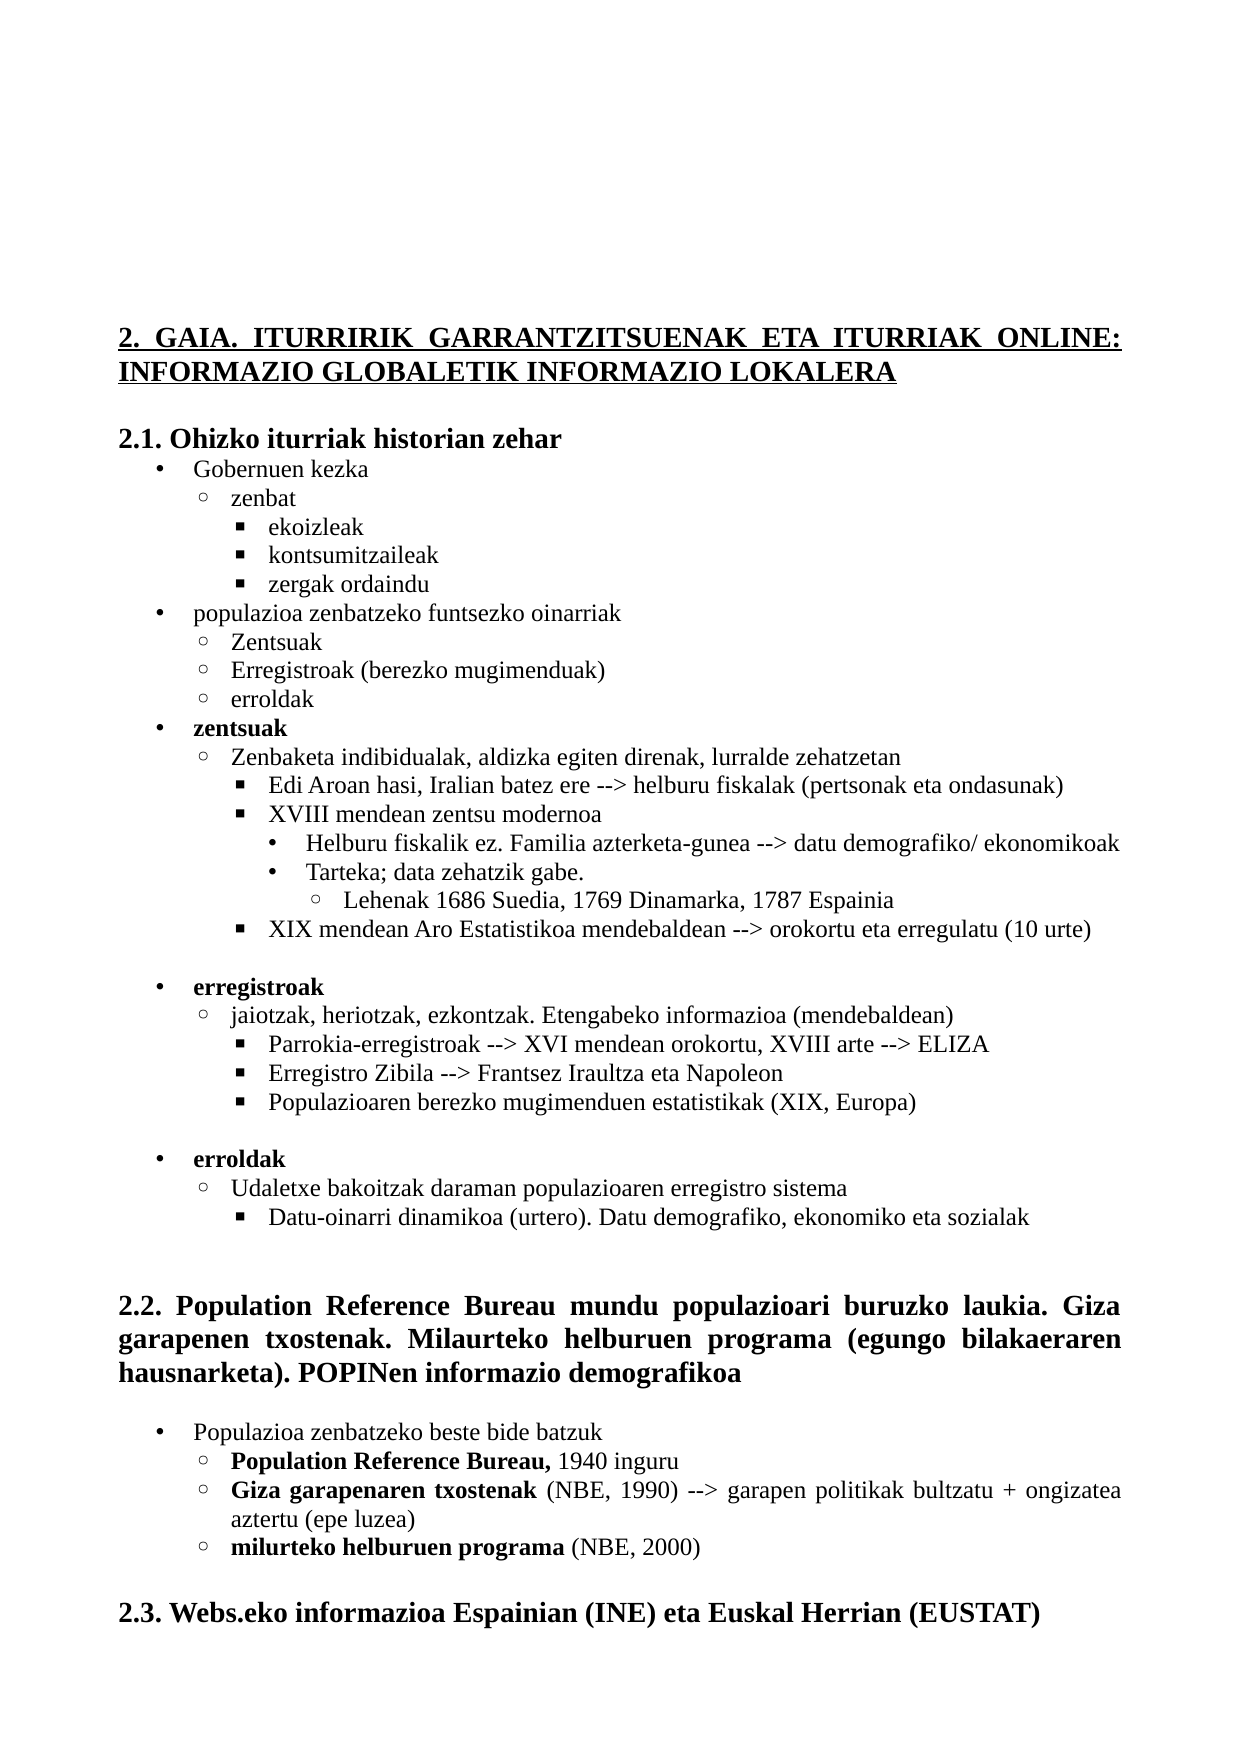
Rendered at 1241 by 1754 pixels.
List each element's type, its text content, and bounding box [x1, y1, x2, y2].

list erroldak [193, 684, 1122, 713]
list Zenbaketa indibidualak, aldizka egiten direnak, lurralde zehatzetan [193, 742, 1122, 771]
text INFORMAZIO GLOBALETIK INFORMAZIO LOKALERA [118, 351, 1122, 387]
list XVIII mendean zentsu modernoa [231, 799, 1122, 828]
text 2. GAIA. ITURRIRIK GARRANTZITSUENAK ETA ITURRIAK ONLINE: [118, 320, 1122, 349]
list zenbat [193, 483, 1122, 512]
list zergak ordaindu [231, 569, 1122, 598]
text 2.2. Population Reference Bureau mundu populazioari buruzko laukia. Giza garapenen txostenak. Milaurteko helburuen programa (egungo bilakaeraren hausnarketa). POPINen informazio demografikoa [118, 1288, 1122, 1389]
list Gobernuen kezka [156, 454, 1122, 483]
list milurteko helburuen programa (NBE, 2000) [193, 1532, 1122, 1561]
list Udaletxe bakoitzak daraman populazioaren erregistro sistema [193, 1173, 1122, 1202]
list Erregistro Zibila --> Frantsez Iraultza eta Napoleon [231, 1058, 1122, 1087]
list XIX mendean Aro Estatistikoa mendebaldean --> orokortu eta erregulatu (10 urte) [231, 914, 1122, 943]
list Populazioaren berezko mugimenduen estatistikak (XIX, Europa) [231, 1087, 1122, 1116]
list Parrokia-erregistroak --> XVI mendean orokortu, XVIII arte --> ELIZA [231, 1029, 1122, 1058]
list Erregistroak (berezko mugimenduak) [193, 656, 1122, 684]
list zentsuak [156, 713, 1122, 742]
list jaiotzak, heriotzak, ezkontzak. Etengabeko informazioa (mendebaldean) [193, 1001, 1122, 1029]
list Lehenak 1686 Suedia, 1769 Dinamarka, 1787 Espainia [306, 886, 1122, 914]
list Datu-oinarri dinamikoa (urtero). Datu demografiko, ekonomiko eta sozialak [231, 1202, 1122, 1231]
list kontsumitzaileak [231, 541, 1122, 569]
list Helburu fiskalik ez. Familia azterketa-gunea --> datu demografiko/ ekonomikoak [268, 828, 1122, 857]
list Giza garapenaren txostenak (NBE, 1990) --> garapen politikak bultzatu + ongizatea aztertu (epe luzea) [193, 1475, 1122, 1532]
text 2.3. Webs.eko informazioa Espainian (INE) eta Euskal Herrian (EUSTAT) [118, 1595, 1122, 1628]
list populazioa zenbatzeko funtsezko oinarriak [156, 598, 1122, 627]
list erroldak [156, 1144, 1122, 1173]
list Populazioa zenbatzeko beste bide batzuk [156, 1417, 1122, 1446]
list Population Reference Bureau, 1940 inguru [193, 1446, 1122, 1475]
list Edi Aroan hasi, Iralian batez ere --> helburu fiskalak (pertsonak eta ondasunak) [231, 771, 1122, 799]
list Zentsuak [193, 627, 1122, 656]
list erregistroak [156, 972, 1122, 1001]
list ekoizleak [231, 512, 1122, 541]
text 2.1. Ohizko iturriak historian zehar [118, 421, 1122, 454]
list Tarteka; data zehatzik gabe. [268, 857, 1122, 886]
